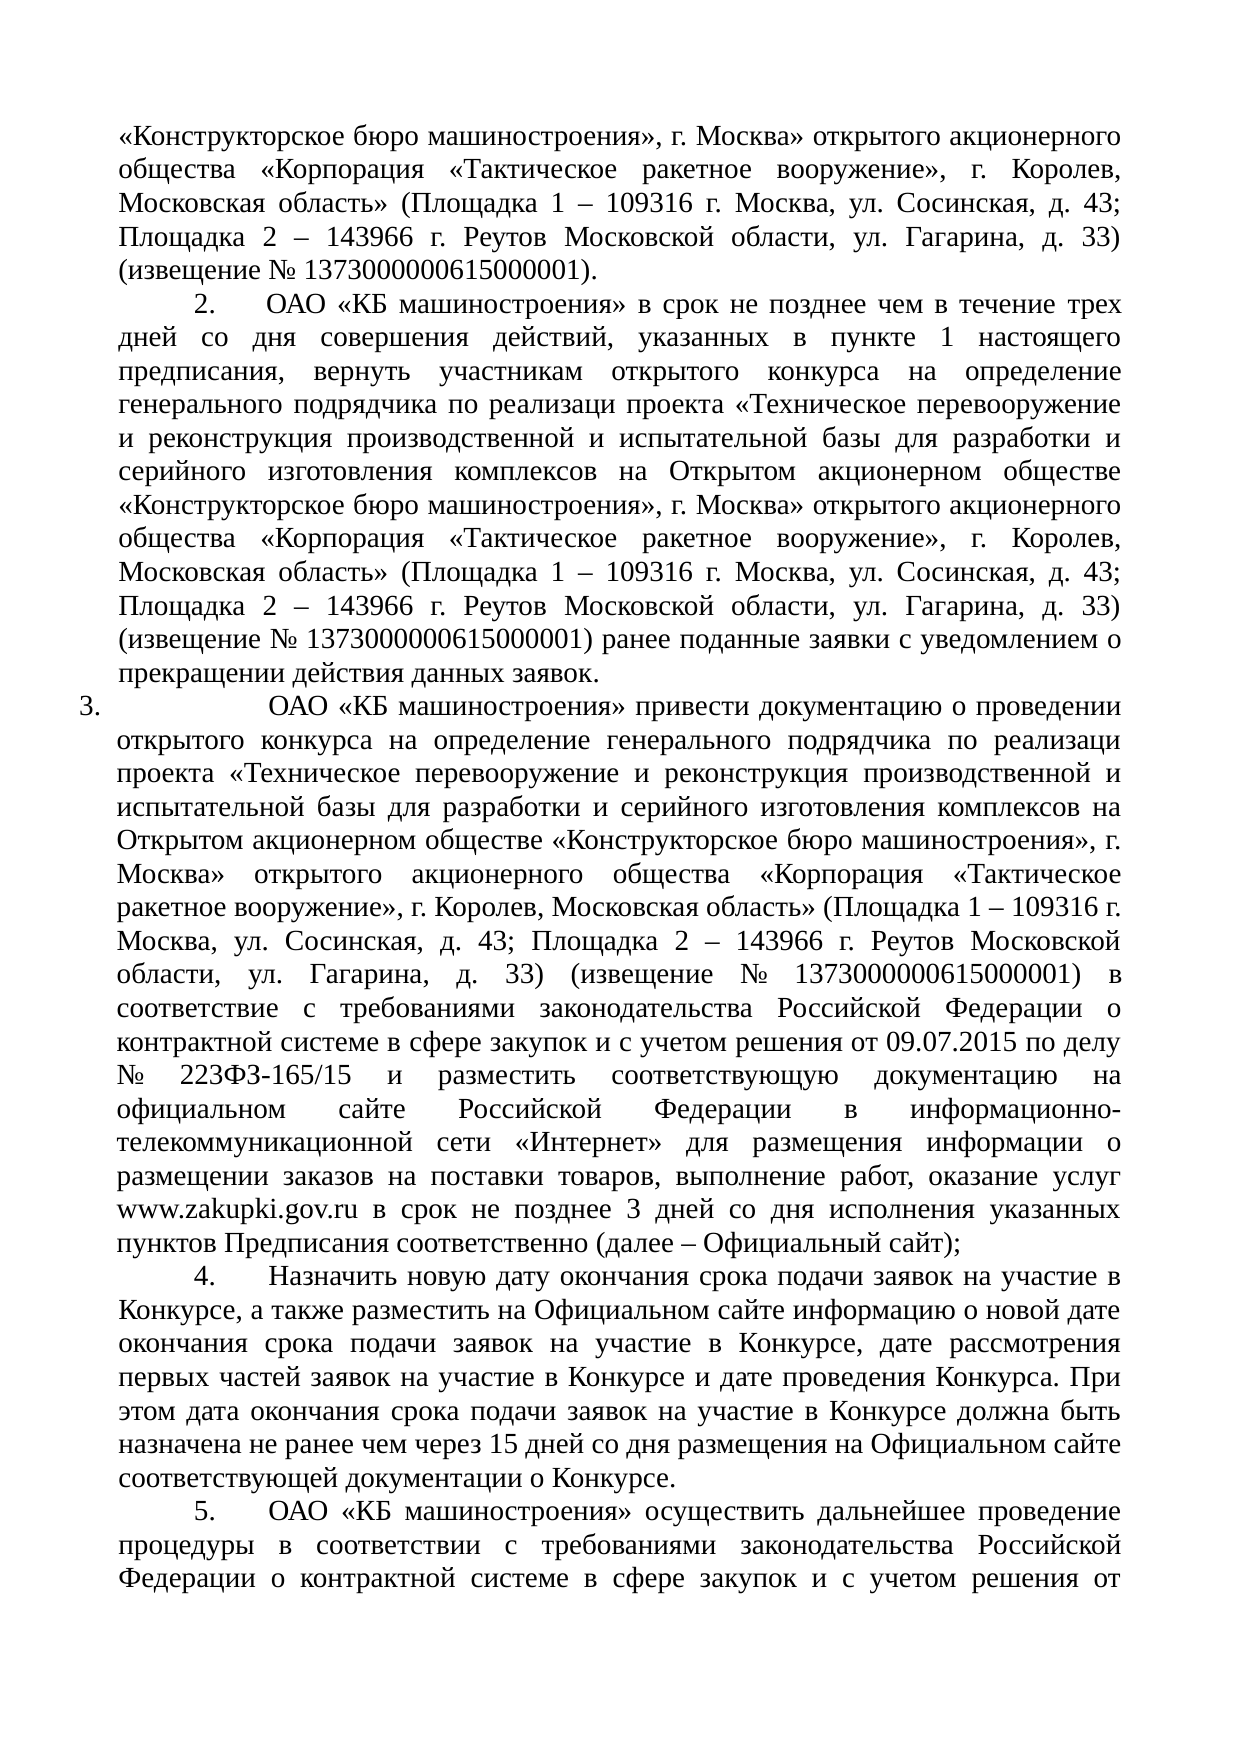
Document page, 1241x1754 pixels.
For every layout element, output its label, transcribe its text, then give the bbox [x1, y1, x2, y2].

text «Конструкторское бюро машиностроения», г. Москва» открытого акционерного общества «Корпорация «Тактическое ракетное вооружение», г. Королев, Московская область» (Площадка 1 – 109316 г. Москва, ул. Сосинская, д. 43; Площадка 2 – 143966 г. Реутов Московской области, ул. Гагарина, д. 33) (извещение № 1373000000615000001). [118, 118, 1122, 286]
text 2. ОАО «КБ машиностроения» в срок не позднее чем в течение трех дней со дня совершения действий, указанных в пункте 1 настоящего предписания, вернуть участникам открытого конкурса на определение генерального подрядчика по реализаци проекта «Техническое перевооружение и реконструкция производственной и испытательной базы для разработки и серийного изготовления комплексов на Открытом акционерном обществе «Конструкторское бюро машиностроения», г. Москва» открытого акционерного общества «Корпорация «Тактическое ракетное вооружение», г. Королев, Московская область» (Площадка 1 – 109316 г. Москва, ул. Сосинская, д. 43; Площадка 2 – 143966 г. Реутов Московской области, ул. Гагарина, д. 33) (извещение № 1373000000615000001) ранее поданные заявки с уведомлением о прекращении действия данных заявок. [118, 286, 1122, 688]
list Назначить новую дату окончания срока подачи заявок на участие в Конкурсе, а также разместить на Официальном сайте информацию о новой дате окончания срока подачи заявок на участие в Конкурсе, дате рассмотрения первых частей заявок на участие в Конкурсе и дате проведения Конкурса. При этом дата окончания срока подачи заявок на участие в Конкурсе должна быть назначена не ранее чем через 15 дней со дня размещения на Официальном сайте соответствующей документации о Конкурсе. [118, 1258, 1122, 1493]
list ОАО «КБ машиностроения» осуществить дальнейшее проведение процедуры в соответствии с требованиями законодательства Российской Федерации о контрактной системе в сфере закупок и с учетом решения от [118, 1493, 1122, 1594]
list ОАО «КБ машиностроения» привести документацию о проведении открытого конкурса на определение генерального подрядчика по реализаци проекта «Техническое перевооружение и реконструкция производственной и испытательной базы для разработки и серийного изготовления комплексов на Открытом акционерном обществе «Конструкторское бюро машиностроения», г. Москва» открытого акционерного общества «Корпорация «Тактическое ракетное вооружение», г. Королев, Московская область» (Площадка 1 – 109316 г. Москва, ул. Сосинская, д. 43; Площадка 2 – 143966 г. Реутов Московской области, ул. Гагарина, д. 33) (извещение № 1373000000615000001) в соответствие с требованиями законодательства Российской Федерации о контрактной системе в сфере закупок и с учетом решения от 09.07.2015 по делу № 223ФЗ-165/15 и разместить соответствующую документацию на официальном сайте Российской Федерации в информационно-телекоммуникационной сети «Интернет» для размещения информации о размещении заказов на поставки товаров, выполнение работ, оказание услуг www.zakupki.gov.ru в срок не позднее 3 дней со дня исполнения указанных пунктов Предписания соответственно (далее – Официальный сайт); [79, 688, 1122, 1258]
